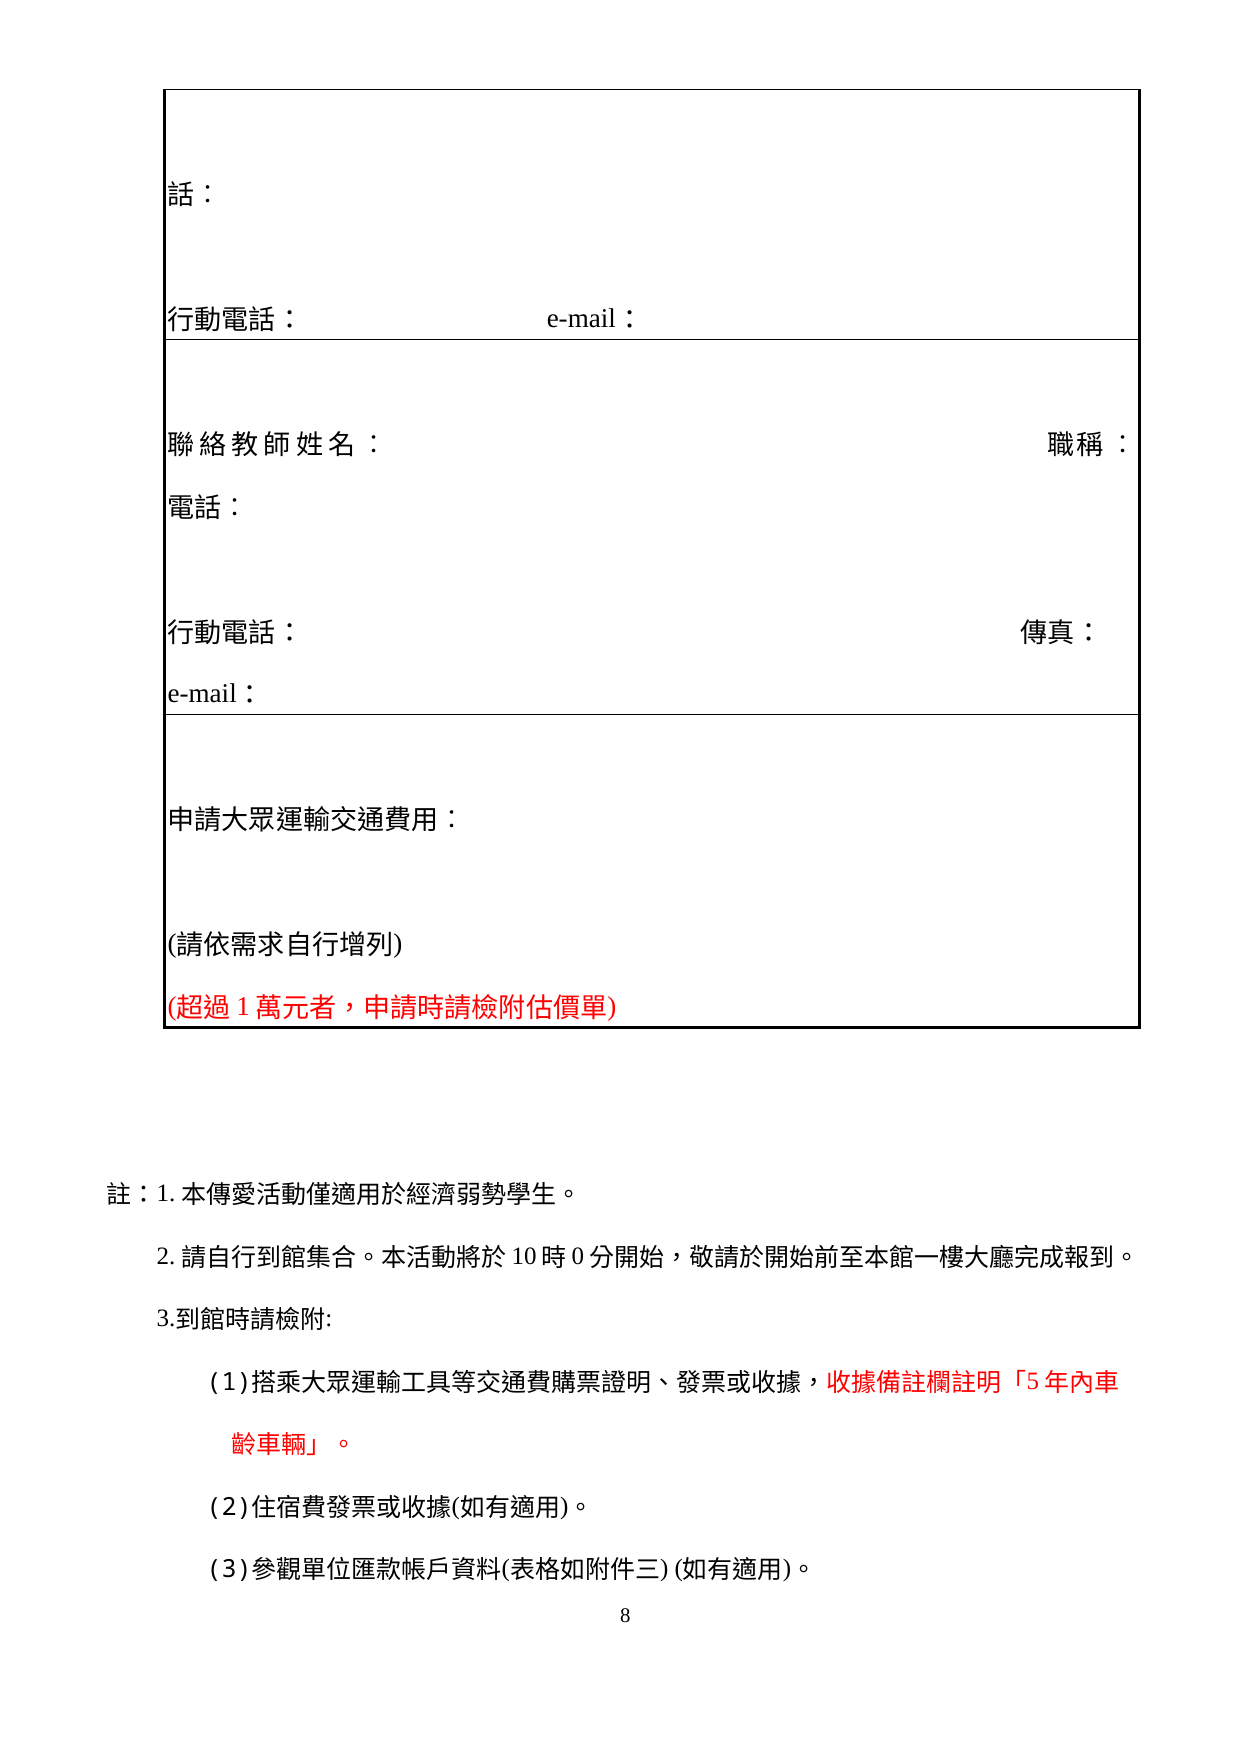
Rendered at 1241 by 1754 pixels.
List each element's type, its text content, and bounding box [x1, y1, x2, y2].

table_cell 申請大眾運輸交通費用︰ (請依需求自行增列) (超過1萬元者，申請時請檢附估價單) [166, 715, 1138, 1026]
text 2. 請自行到館集合。本活動將於10時0分開始，敬請於開始前至本館一樓大廳完成報到。 [106, 1214, 1144, 1276]
text 註：1. 本傳愛活動僅適用於經濟弱勢學生。 [106, 1151, 1144, 1214]
text 3.到館時請檢附: [106, 1276, 1144, 1339]
table_cell 話︰ 行動電話： e-mail： [166, 90, 1138, 339]
text (2)住宿費發票或收據(如有適用)。 [206, 1464, 1144, 1526]
text (1)搭乘大眾運輸工具等交通費購票證明、發票或收據，收據備註欄註明「5年內車齡車輛」。 [206, 1339, 1144, 1464]
text (3)參觀單位匯款帳戶資料(表格如附件三) (如有適用)。 [206, 1526, 1144, 1589]
table_cell 聯絡教師姓名︰ 職稱︰ 電話︰ 行動電話： 傳真： e-mail： [166, 340, 1138, 714]
